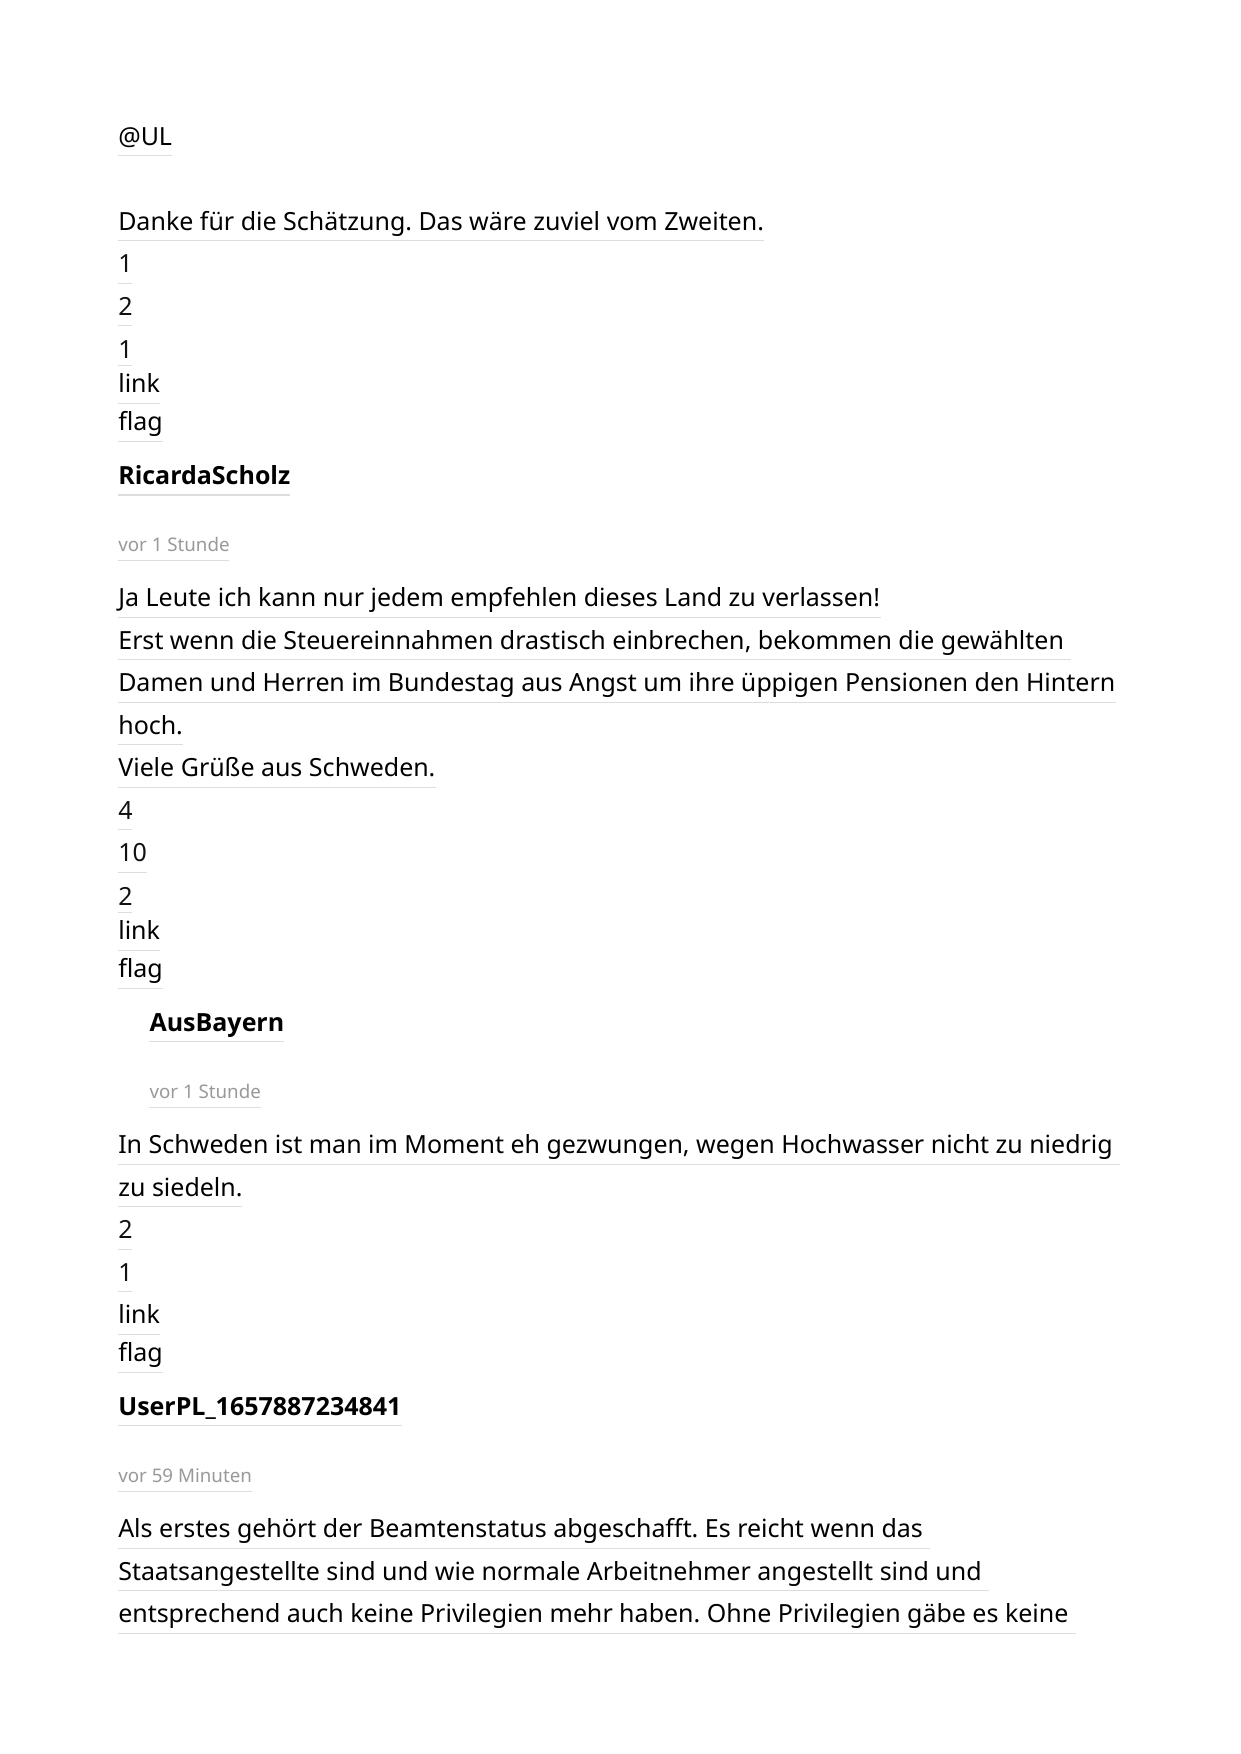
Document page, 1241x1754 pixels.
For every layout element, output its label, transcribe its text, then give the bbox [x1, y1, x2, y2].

text link [118, 366, 1122, 404]
text @UL Danke für die Schätzung. Das wäre zuviel vom Zweiten. [118, 118, 1122, 241]
text 2 [118, 288, 1122, 326]
text 2 [118, 877, 1122, 913]
text vor 59 Minuten [118, 1462, 1117, 1492]
text 2 [118, 1212, 1122, 1250]
text link [118, 1297, 1122, 1335]
text 1 [118, 331, 1122, 366]
text In Schweden ist man im Moment eh gezwungen, wegen Hochwasser nicht zu niedrig zu siedeln. [118, 1127, 1122, 1207]
text 4 [118, 792, 1122, 830]
text 10 [118, 835, 1122, 873]
text UserPL_1657887234841 [118, 1388, 1122, 1426]
text Als erstes gehört der Beamtenstatus abgeschafft. Es reicht wenn das Staatsangestellte sind und wie normale Arbeitnehmer angestellt sind und entsprechend auch keine Privilegien mehr haben. Ohne Privilegien gäbe es keine [118, 1511, 1122, 1634]
text flag [118, 404, 1122, 442]
text AusBayern [149, 1004, 1122, 1042]
text Ja Leute ich kann nur jedem empfehlen dieses Land zu verlassen! Erst wenn die Steuereinnahmen drastisch einbrechen, bekommen die gewählten Damen und Herren im Bundestag aus Angst um ihre üppigen Pensionen den Hintern hoch. Viele Grüße aus Schweden. [118, 580, 1122, 788]
text RicardaScholz [118, 458, 1122, 496]
text vor 1 Stunde [149, 1078, 1117, 1108]
text vor 1 Stunde [118, 531, 1117, 561]
text 1 [118, 1254, 1122, 1292]
text flag [118, 951, 1122, 989]
text 1 [118, 246, 1122, 284]
text link [118, 913, 1122, 951]
text flag [118, 1335, 1122, 1373]
